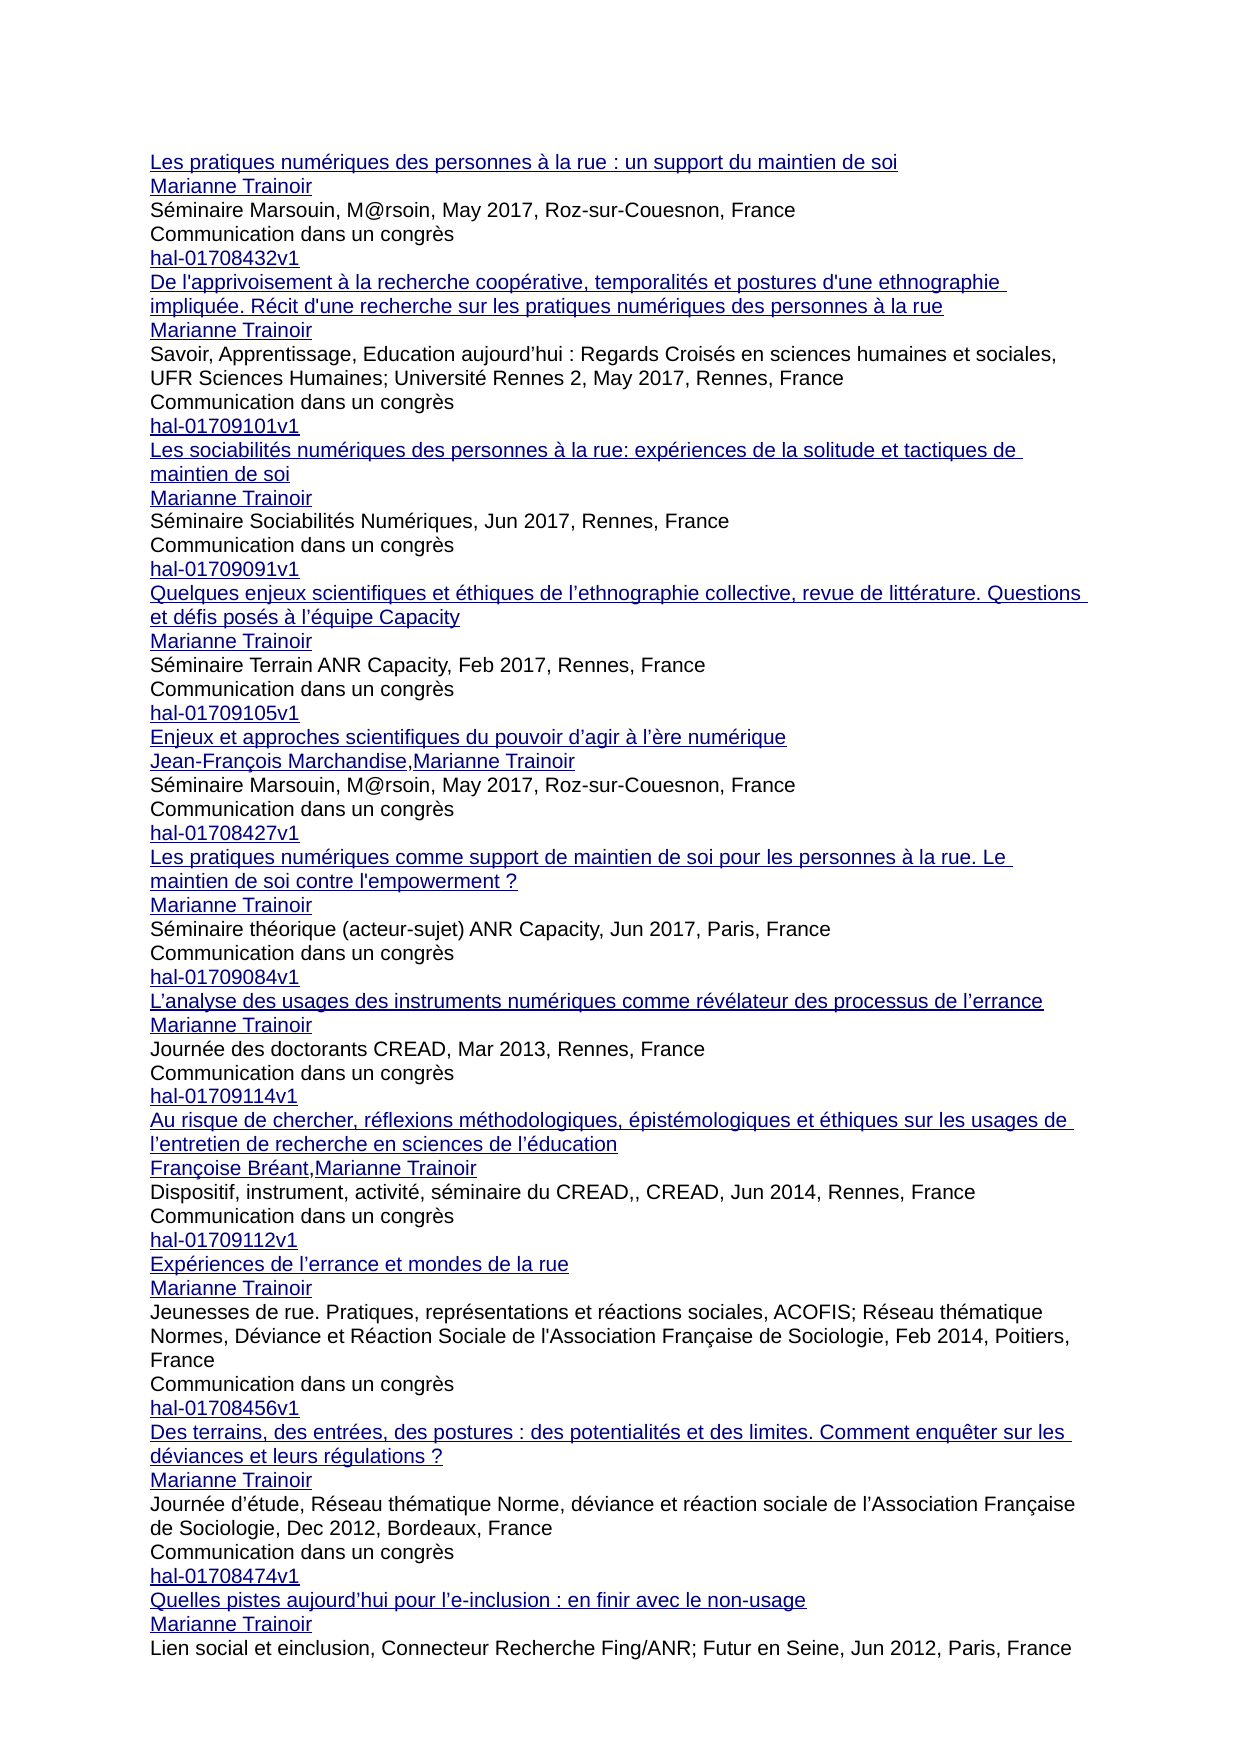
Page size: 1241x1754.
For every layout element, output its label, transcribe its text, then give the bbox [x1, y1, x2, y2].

table_cell Enjeux et approches scientifiques du pouvoir d’agir à l’ère numérique Jean-François Marchandise,Marianne Trainoir Séminaire Marsouin, M@rsoin, May 2017, Roz-sur-Couesnon, France Communication dans un congrès hal-01708427v1 [150, 725, 1090, 845]
table_cell Les sociabilités numériques des personnes à la rue: expériences de la solitude et tactiques de maintien de soi Marianne Trainoir Séminaire Sociabilités Numériques, Jun 2017, Rennes, France Communication dans un congrès hal-01709091v1 [150, 438, 1090, 581]
table_cell Quelques enjeux scientifiques et éthiques de l’ethnographie collective, revue de littérature. Questions et défis posés à l’équipe Capacity Marianne Trainoir Séminaire Terrain ANR Capacity, Feb 2017, Rennes, France Communication dans un congrès hal-01709105v1 [150, 581, 1090, 725]
table_cell Expériences de l’errance et mondes de la rue Marianne Trainoir Jeunesses de rue. Pratiques, représentations et réactions sociales, ACOFIS; Réseau thématique Normes, Déviance et Réaction Sociale de l'Association Française de Sociologie, Feb 2014, Poitiers, France Communication dans un congrès hal-01708456v1 [150, 1252, 1090, 1420]
table_cell Au risque de chercher, réflexions méthodologiques, épistémologiques et éthiques sur les usages de l’entretien de recherche en sciences de l’éducation Françoise Bréant,Marianne Trainoir Dispositif, instrument, activité, séminaire du CREAD,, CREAD, Jun 2014, Rennes, France Communication dans un congrès hal-01709112v1 [150, 1108, 1090, 1252]
table_cell Quelles pistes aujourd’hui pour l’e-inclusion : en finir avec le non-usage Marianne Trainoir Lien social et einclusion, Connecteur Recherche Fing/ANR; Futur en Seine, Jun 2012, Paris, France [150, 1588, 1090, 1659]
table_cell Les pratiques numériques comme support de maintien de soi pour les personnes à la rue. Le maintien de soi contre l'empowerment ? Marianne Trainoir Séminaire théorique (acteur-sujet) ANR Capacity, Jun 2017, Paris, France Communication dans un congrès hal-01709084v1 [150, 845, 1090, 988]
table_cell Les pratiques numériques des personnes à la rue : un support du maintien de soi Marianne Trainoir Séminaire Marsouin, M@rsoin, May 2017, Roz-sur-Couesnon, France Communication dans un congrès hal-01708432v1 [150, 150, 1090, 270]
table_cell Des terrains, des entrées, des postures : des potentialités et des limites. Comment enquêter sur les déviances et leurs régulations ? Marianne Trainoir Journée d’étude, Réseau thématique Norme, déviance et réaction sociale de l’Association Française de Sociologie, Dec 2012, Bordeaux, France Communication dans un congrès hal-01708474v1 [150, 1420, 1090, 1587]
table_cell L’analyse des usages des instruments numériques comme révélateur des processus de l’errance Marianne Trainoir Journée des doctorants CREAD, Mar 2013, Rennes, France Communication dans un congrès hal-01709114v1 [150, 989, 1090, 1108]
table_cell De l'apprivoisement à la recherche coopérative, temporalités et postures d'une ethnographie impliquée. Récit d'une recherche sur les pratiques numériques des personnes à la rue Marianne Trainoir Savoir, Apprentissage, Education aujourd’hui : Regards Croisés en sciences humaines et sociales, UFR Sciences Humaines; Université Rennes 2, May 2017, Rennes, France Communication dans un congrès hal-01709101v1 [150, 270, 1090, 437]
